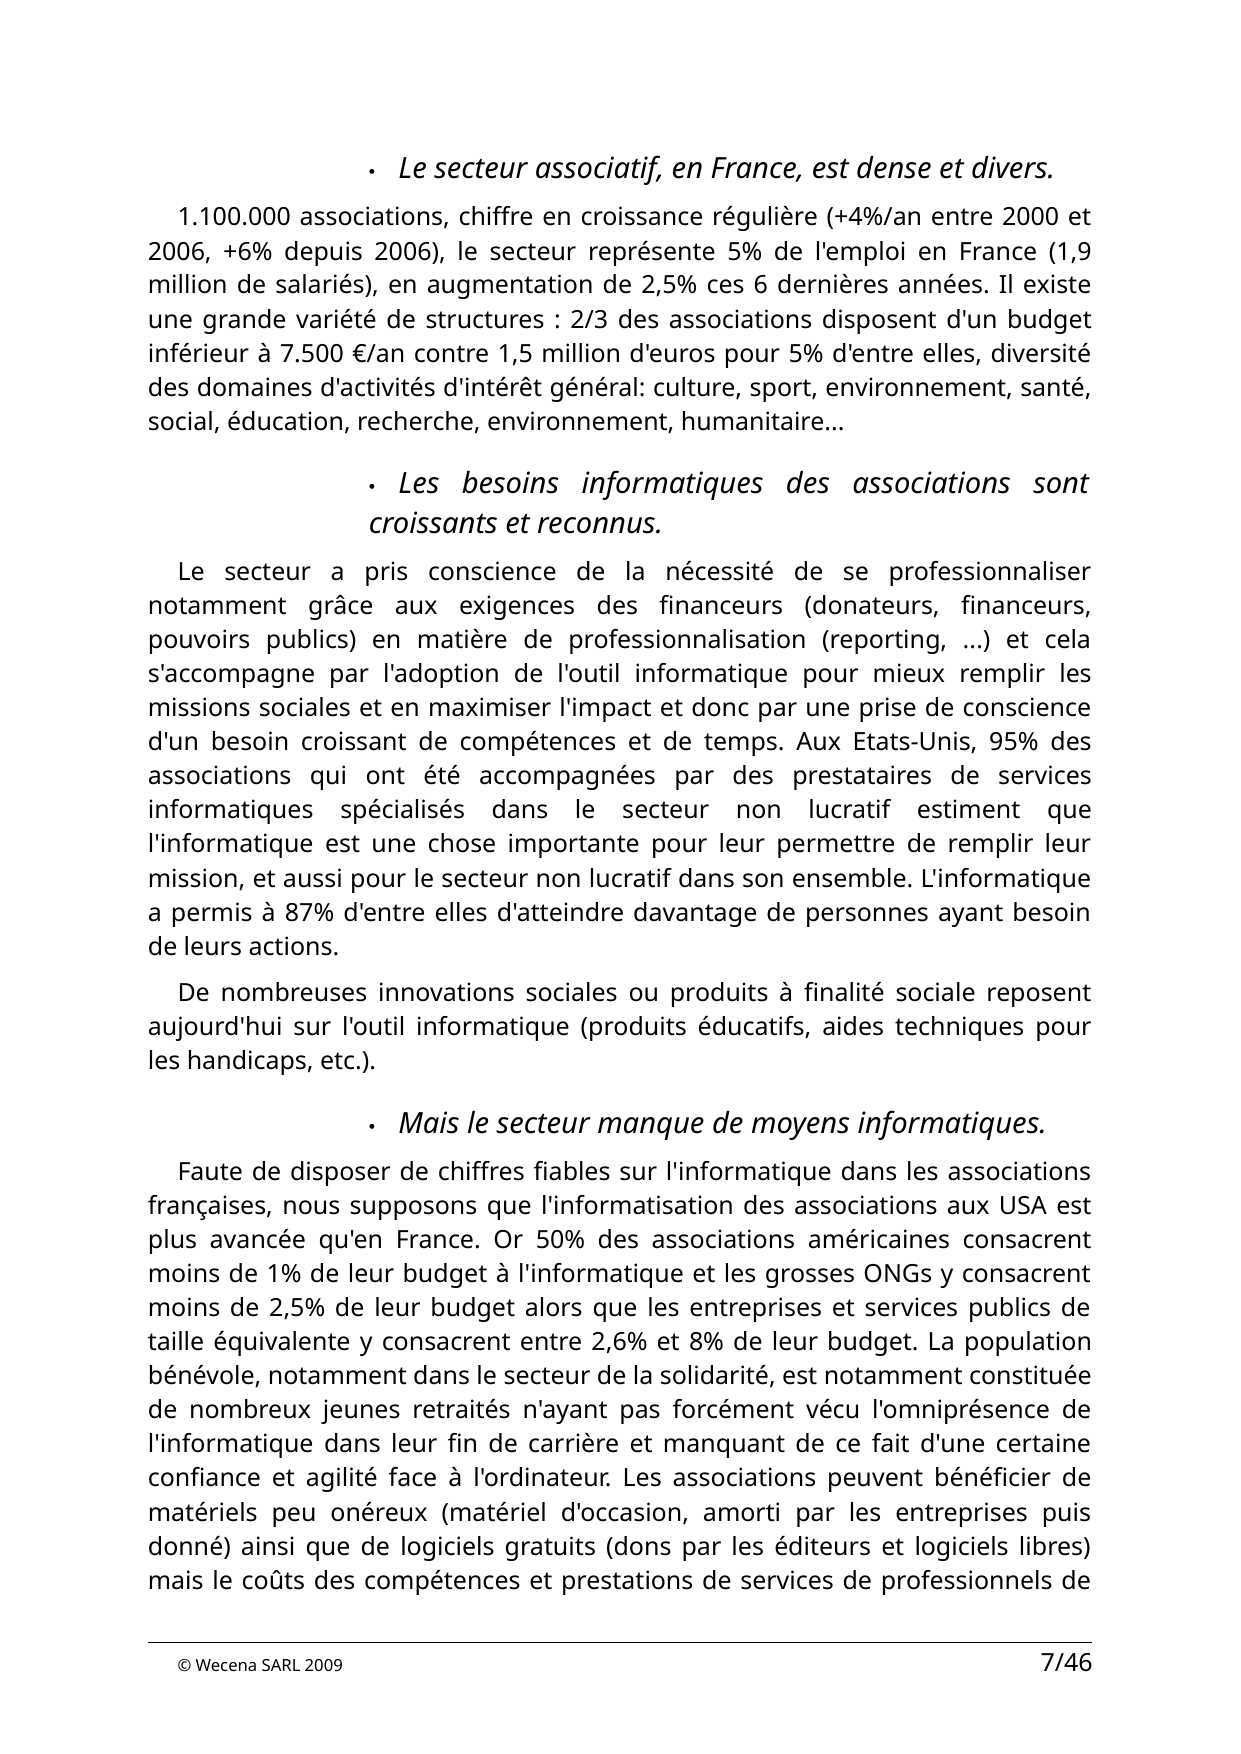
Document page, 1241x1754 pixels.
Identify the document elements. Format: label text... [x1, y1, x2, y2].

text Faute de disposer de chiffres fiables sur l'informatique dans les associations françaises, nous supposons que l'informatisation des associations aux USA est plus avancée qu'en France. Or 50% des associations américaines consacrent moins de 1% de leur budget à l'informatique et les grosses ONGs y consacrent moins de 2,5% de leur budget alors que les entreprises et services publics de taille équivalente y consacrent entre 2,6% et 8% de leur budget. La population bénévole, notamment dans le secteur de la solidarité, est notamment constituée de nombreux jeunes retraités n'ayant pas forcément vécu l'omniprésence de l'informatique dans leur fin de carrière et manquant de ce fait d'une certaine confiance et agilité face à l'ordinateur. Les associations peuvent bénéficier de matériels peu onéreux (matériel d'occasion, amorti par les entreprises puis donné) ainsi que de logiciels gratuits (dons par les éditeurs et logiciels libres) mais le coûts des compétences et prestations de services de professionnels de [148, 1153, 1092, 1596]
subtitle Mais le secteur manque de moyens informatiques. [339, 1102, 1092, 1142]
text Le secteur a pris conscience de la nécessité de se professionnaliser notamment grâce aux exigences des financeurs (donateurs, financeurs, pouvoirs publics) en matière de professionnalisation (reporting, ...) et cela s'accompagne par l'adoption de l'outil informatique pour mieux remplir les missions sociales et en maximiser l'impact et donc par une prise de conscience d'un besoin croissant de compétences et de temps. Aux Etats-Unis, 95% des associations qui ont été accompagnées par des prestataires de services informatiques spécialisés dans le secteur non lucratif estiment que l'informatique est une chose importante pour leur permettre de remplir leur mission, et aussi pour le secteur non lucratif dans son ensemble. L'informatique a permis à 87% d'entre elles d'atteindre davantage de personnes ayant besoin de leurs actions. [148, 554, 1092, 962]
subtitle Le secteur associatif, en France, est dense et divers. [339, 148, 1092, 187]
text 1.100.000 associations, chiffre en croissance régulière (+4%/an entre 2000 et 2006, +6% depuis 2006), le secteur représente 5% de l'emploi en France (1,9 million de salariés), en augmentation de 2,5% ces 6 dernières années. Il existe une grande variété de structures : 2/3 des associations disposent d'un budget inférieur à 7.500 €/an contre 1,5 million d'euros pour 5% d'entre elles, diversité des domaines d'activités d'intérêt général: culture, sport, environnement, santé, social, éducation, recherche, environnement, humanitaire... [148, 199, 1092, 437]
text De nombreuses innovations sociales ou produits à finalité sociale reposent aujourd'hui sur l'outil informatique (produits éducatifs, aides techniques pour les handicaps, etc.). [148, 975, 1092, 1077]
subtitle Les besoins informatiques des associations sont croissants et reconnus. [339, 462, 1092, 542]
